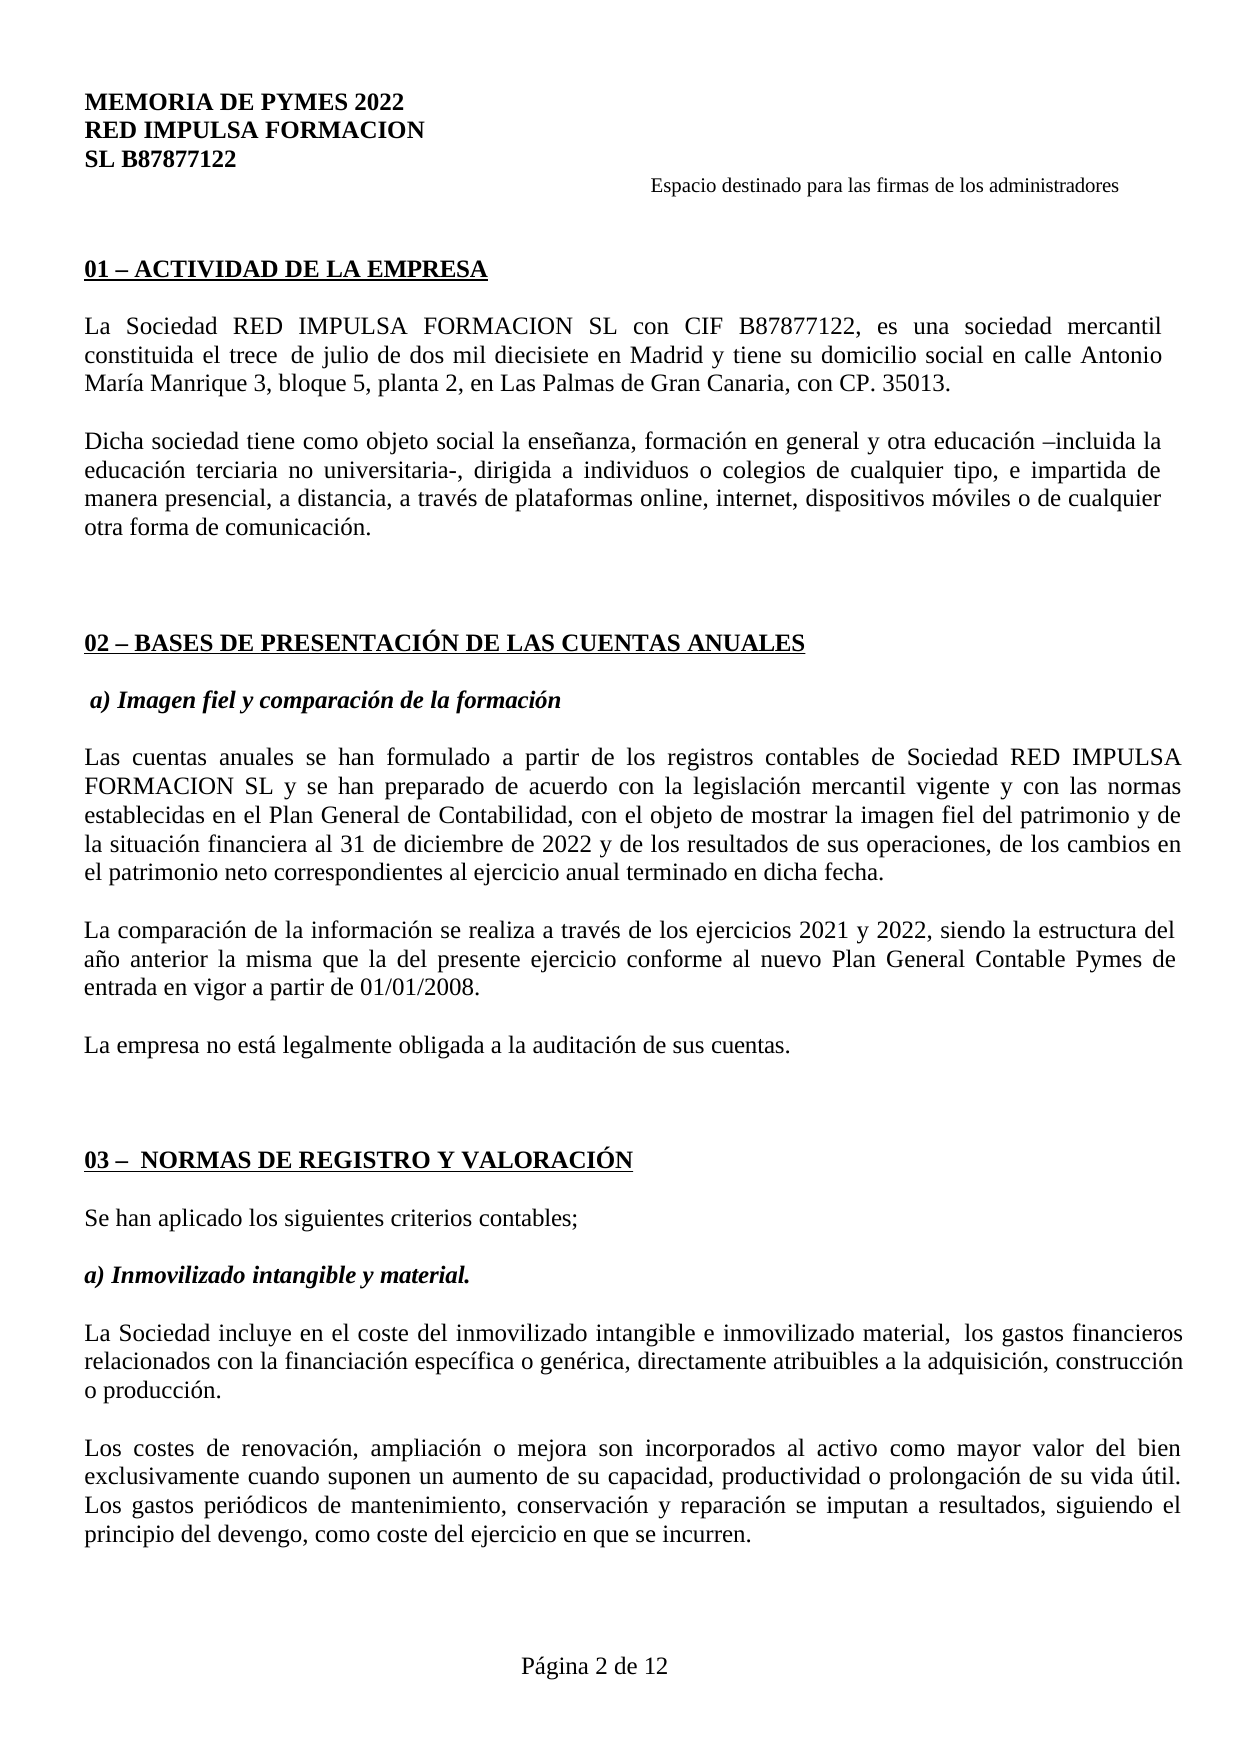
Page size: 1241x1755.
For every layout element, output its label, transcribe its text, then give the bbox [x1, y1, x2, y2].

list ​– BASES DE PRESENTACIÓN DE LAS CUENTAS ANUALES [84, 628, 1203, 657]
list Imagen fiel y comparación de la formación [90, 685, 1203, 714]
text La comparación de la información se realiza a través de los ejercicios 2021 y 2022, siendo la estructura del año anterior la misma que la del presente ejercicio conforme al nuevo Plan General Contable Pymes de entrada en vigor a partir de 01/01/2008. [84, 915, 1177, 1001]
list ​– NORMAS DE REGISTRO Y VALORACIÓN [84, 1146, 1203, 1174]
text Se han aplicado los siguientes criterios contables; [84, 1203, 1203, 1231]
text La Sociedad incluye en el coste del inmovilizado intangible e inmovilizado material, los gastos financieros relacionados con la financiación específica o genérica, directamente atribuibles a la adquisición, construcción o producción. [84, 1318, 1183, 1404]
text Dicha sociedad tiene como objeto social la enseñanza, formación en general y otra educación –incluida la educación terciaria no universitaria-, dirigida a individuos o colegios de cualquier tipo, e impartida de manera presencial, a distancia, a través de plataformas online, internet, dispositivos móviles o de cualquier otra forma de comunicación. [84, 426, 1163, 541]
list ​– ACTIVIDAD DE LA EMPRESA [84, 254, 1203, 283]
text Las cuentas anuales se han formulado a partir de los registros contables de Sociedad RED IMPULSA FORMACION SL y se han preparado de acuerdo con la legislación mercantil vigente y con las normas establecidas en el Plan General de Contabilidad, con el objeto de mostrar la imagen fiel del patrimonio y de la situación financiera al 31 de diciembre de 2022 y de los resultados de sus operaciones, de los cambios en el patrimonio neto correspondientes al ejercicio anual terminado en dicha fecha. [84, 742, 1183, 886]
list Inmovilizado intangible y material. [84, 1261, 1203, 1289]
text La Sociedad RED IMPULSA FORMACION SL con CIF B87877122, es una sociedad mercantil constituida el trece de julio de dos mil diecisiete en Madrid y tiene su domicilio social en calle Antonio María Manrique 3, bloque 5, planta 2, en Las Palmas de Gran Canaria, con CP. 35013. [84, 311, 1163, 397]
text Los costes de renovación, ampliación o mejora son incorporados al activo como mayor valor del bien exclusivamente cuando suponen un aumento de su capacidad, productividad o prolongación de su vida útil. Los gastos periódicos de mantenimiento, conservación y reparación se imputan a resultados, siguiendo el principio del devengo, como coste del ejercicio en que se incurren. [84, 1433, 1183, 1548]
text La empresa no está legalmente obligada a la auditación de sus cuentas. [84, 1030, 1203, 1059]
